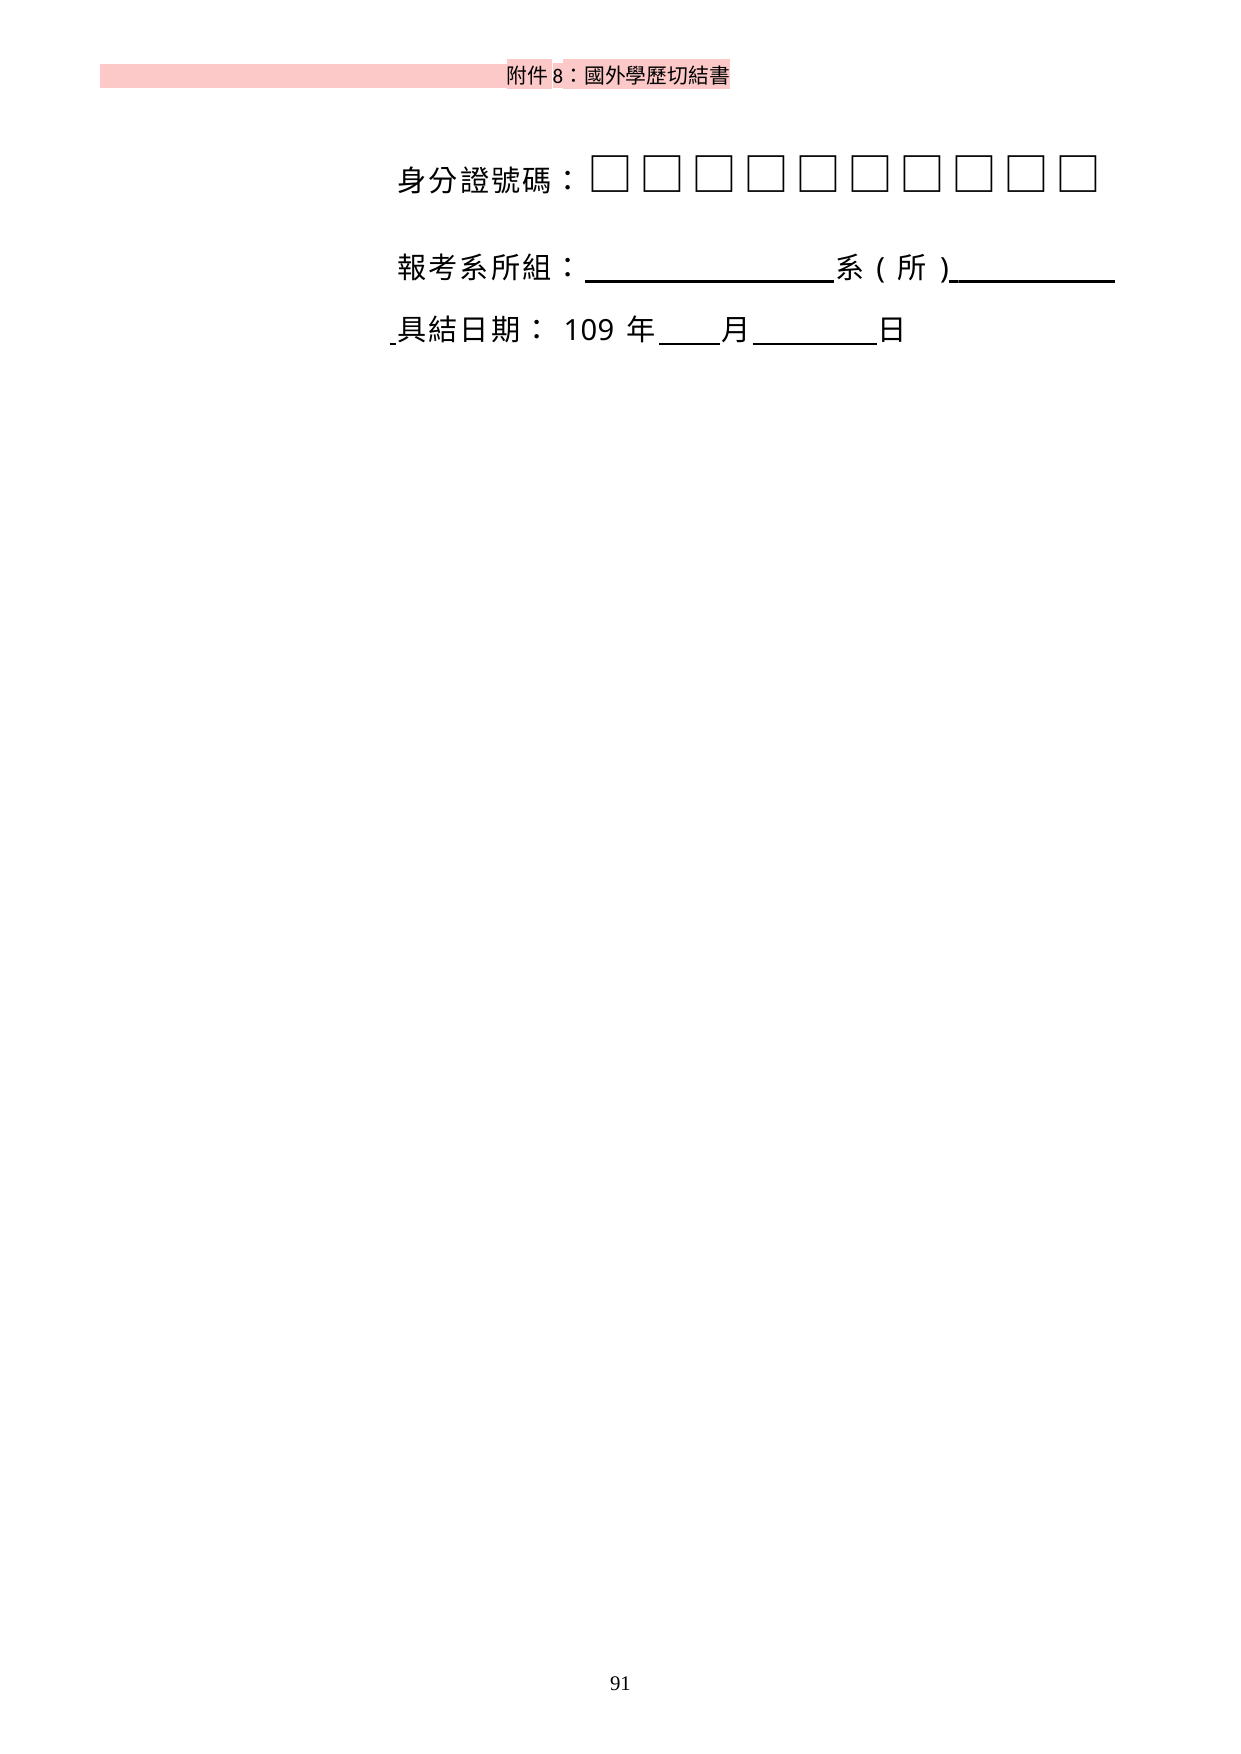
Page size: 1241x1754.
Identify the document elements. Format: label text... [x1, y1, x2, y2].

text 報考系所組： 系(所) 具結日期：109年 月 日 [389, 224, 1136, 349]
text 身分證號碼：□□□□□□□□□□ [104, 99, 1136, 224]
